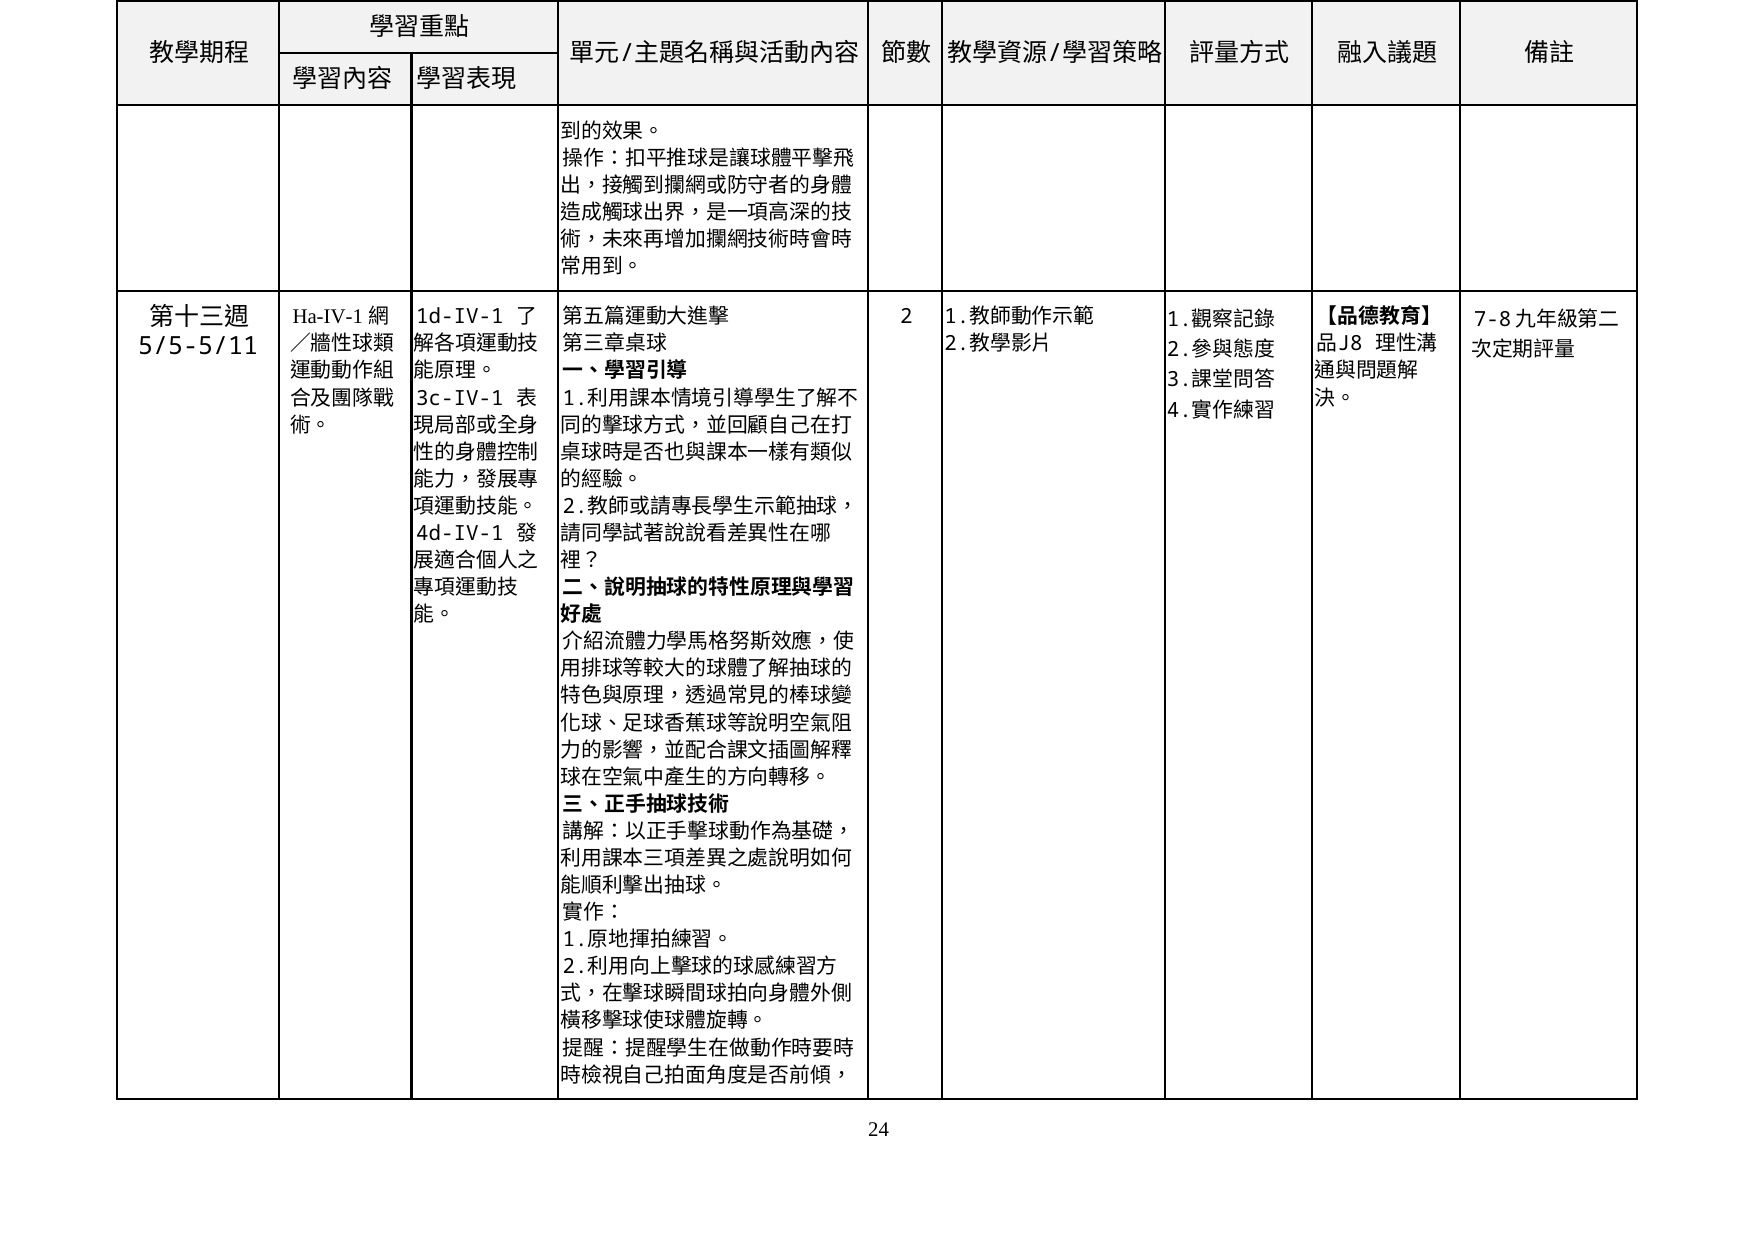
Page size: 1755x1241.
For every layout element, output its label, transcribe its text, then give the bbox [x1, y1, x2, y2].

table_header 備註 [1461, 2, 1636, 104]
table_header 學習重點 [280, 2, 557, 52]
table_header 單元/主題名稱與活動內容 [559, 2, 867, 104]
table_cell 學習表現 [413, 54, 557, 104]
table_cell 1d-IV-1 了解各項運動技能原理。 3c-IV-1 表現局部或全身性的身體控制能力，發展專項運動技能。 4d-IV-1 發展適合個人之專項運動技能。 [413, 292, 557, 1098]
table_cell 學習內容 [280, 54, 410, 104]
table_cell [869, 106, 941, 289]
table_cell 到的效果。 操作：扣平推球是讓球體平擊飛出，接觸到攔網或防守者的身體造成觸球出界，是一項高深的技術，未來再增加攔網技術時會時常用到。 [559, 106, 867, 289]
table_cell [943, 106, 1164, 289]
table_cell 1.觀察記錄 2.參與態度 3.課堂問答 4.實作練習 [1166, 292, 1311, 1098]
table_header 教學資源/學習策略 [943, 2, 1164, 104]
table_cell [118, 106, 278, 289]
table_cell 第十三週5/5-5/11 [118, 292, 278, 1098]
table_cell [1461, 106, 1636, 289]
table_cell [413, 106, 557, 289]
table_cell [1313, 106, 1459, 289]
table_cell 1.教師動作示範 2.教學影片 [943, 292, 1164, 1098]
table_cell 2 [869, 292, 941, 1098]
table_cell [280, 106, 410, 289]
table_header 教學期程 [118, 2, 278, 104]
table_cell 第五篇運動大進擊 第三章桌球 一、學習引導 1.利用課本情境引導學生了解不同的擊球方式，並回顧自己在打桌球時是否也與課本一樣有類似的經驗。 2.教師或請專長學生示範抽球，請同學試著說說看差異性在哪裡？ 二、說明抽球的特性原理與學習好處 介紹流體力學馬格努斯效應，使用排球等較大的球體了解抽球的特色與原理，透過常見的棒球變化球、足球香蕉球等說明空氣阻力的影響，並配合課文插圖解釋球在空氣中產生的方向轉移。 三、正手抽球技術 講解：以正手擊球動作為基礎，利用課本三項差異之處說明如何能順利擊出抽球。 實作： 1.原地揮拍練習。 2.利用向上擊球的球感練習方式，在擊球瞬間球拍向身體外側橫移擊球使球體旋轉。 提醒：提醒學生在做動作時要時時檢視自己拍面角度是否前傾， [559, 292, 867, 1098]
table_header 節數 [869, 2, 941, 104]
table_cell [1166, 106, 1311, 289]
table_cell 【品德教育】 品J8 理性溝通與問題解決。 [1313, 292, 1459, 1098]
table_cell Ha-IV-1 網／牆性球類運動動作組合及團隊戰術。 [280, 292, 410, 1098]
table_header 評量方式 [1166, 2, 1311, 104]
table_header 融入議題 [1313, 2, 1459, 104]
table_cell 7-8九年級第二次定期評量 [1461, 292, 1636, 1098]
